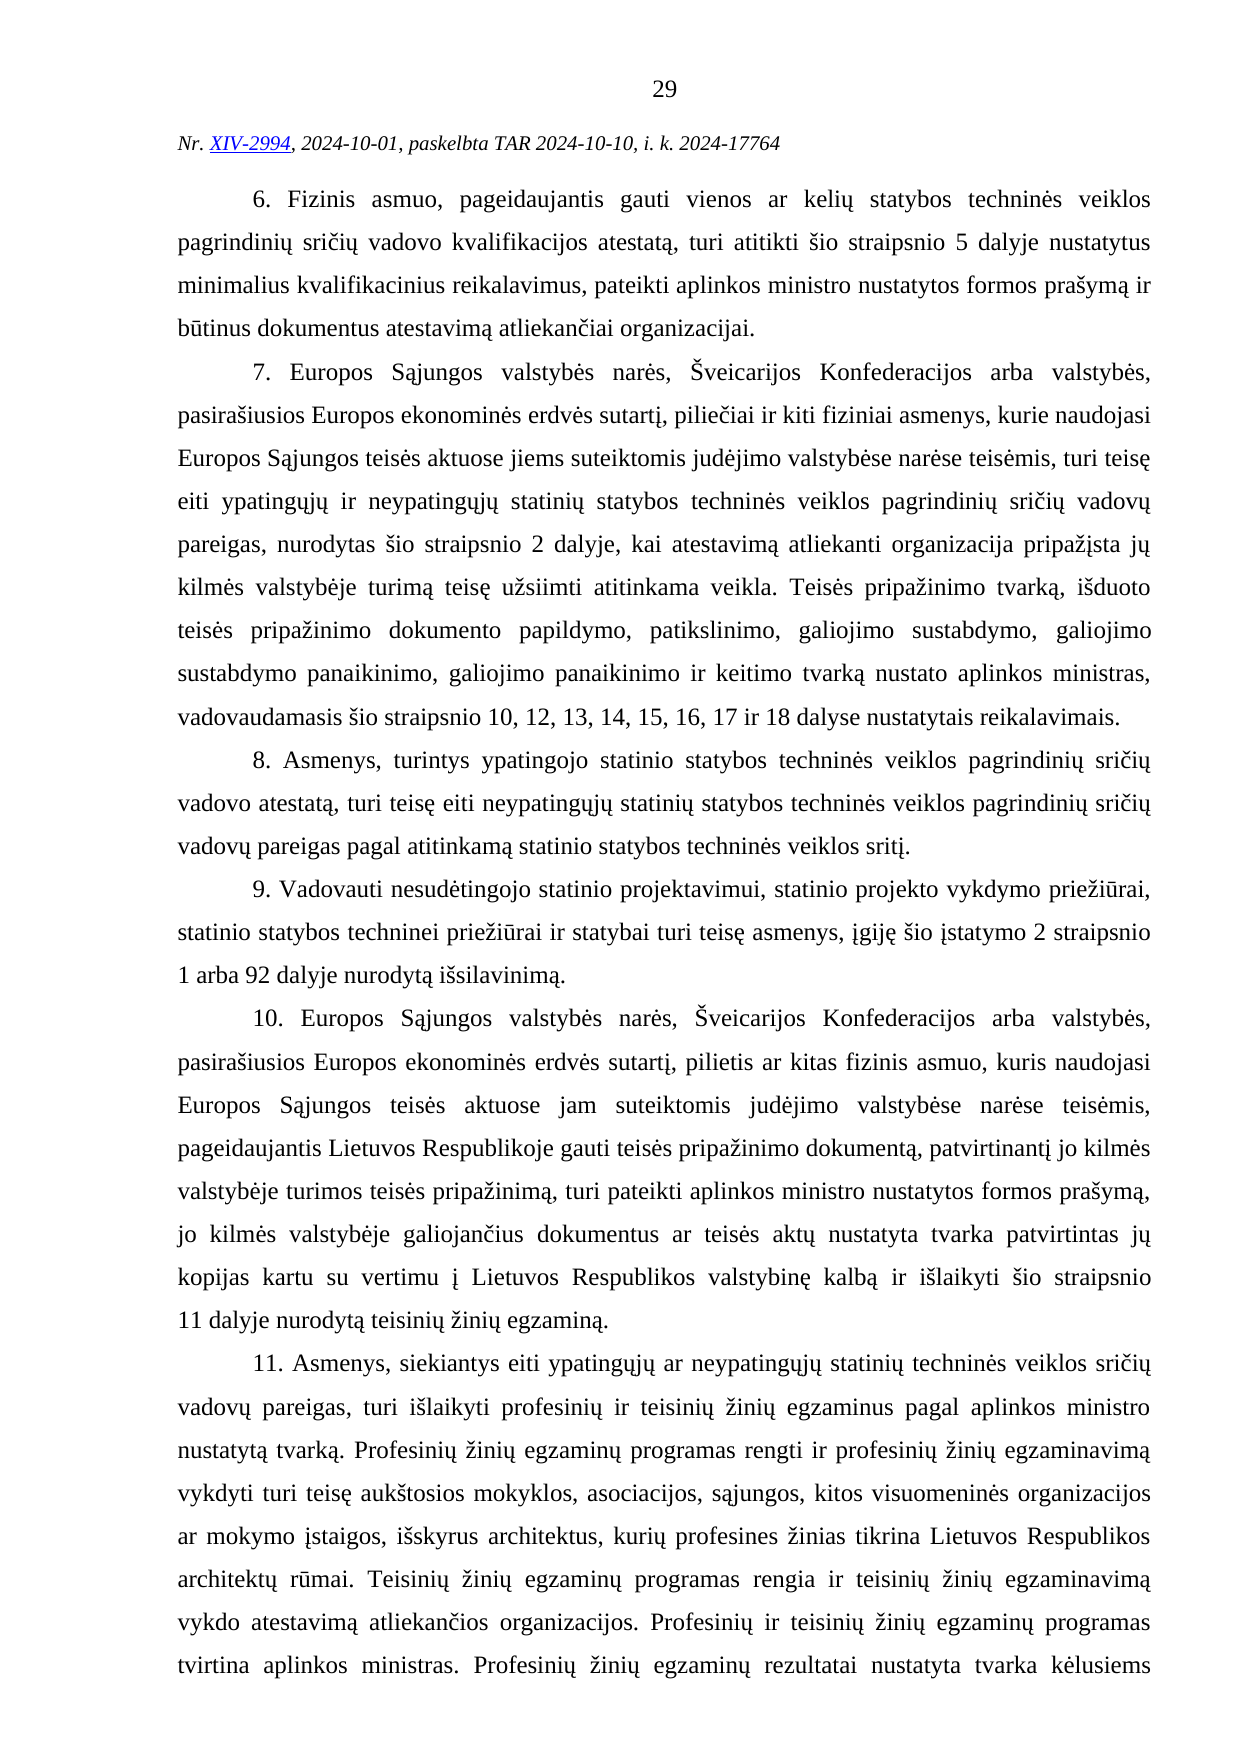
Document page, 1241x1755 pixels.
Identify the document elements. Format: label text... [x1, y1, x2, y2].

text 11. Asmenys, siekiantys eiti ypatingųjų ar neypatingųjų statinių techninės veiklos sričių vadovų pareigas, turi išlaikyti profesinių ir teisinių žinių egzaminus pagal aplinkos ministro nustatytą tvarką. Profesinių žinių egzaminų programas rengti ir profesinių žinių egzaminavimą vykdyti turi teisę aukštosios mokyklos, asociacijos, sąjungos, kitos visuomeninės organizacijos ar mokymo įstaigos, išskyrus architektus, kurių profesines žinias tikrina Lietuvos Respublikos architektų rūmai. Teisinių žinių egzaminų programas rengia ir teisinių žinių egzaminavimą vykdo atestavimą atliekančios organizacijos. Profesinių ir teisinių žinių egzaminų programas tvirtina aplinkos ministras. Profesinių žinių egzaminų rezultatai nustatyta tvarka kėlusiems [177, 1348, 1152, 1679]
text Nr. XIV-2994, 2024-10-01, paskelbta TAR 2024-10-10, i. k. 2024-17764 [177, 131, 1152, 155]
text 7. Europos Sąjungos valstybės narės, Šveicarijos Konfederacijos arba valstybės, pasirašiusios Europos ekonominės erdvės sutartį, piliečiai ir kiti fiziniai asmenys, kurie naudojasi Europos Sąjungos teisės aktuose jiems suteiktomis judėjimo valstybėse narėse teisėmis, turi teisę eiti ypatingųjų ir neypatingųjų statinių statybos techninės veiklos pagrindinių sričių vadovų pareigas, nurodytas šio straipsnio 2 dalyje, kai atestavimą atliekanti organizacija pripažįsta jų kilmės valstybėje turimą teisę užsiimti atitinkama veikla. Teisės pripažinimo tvarką, išduoto teisės pripažinimo dokumento papildymo, patikslinimo, galiojimo sustabdymo, galiojimo sustabdymo panaikinimo, galiojimo panaikinimo ir keitimo tvarką nustato aplinkos ministras, vadovaudamasis šio straipsnio 10, 12, 13, 14, 15, 16, 17 ir 18 dalyse nustatytais reikalavimais. [177, 357, 1152, 730]
text 6. Fizinis asmuo, pageidaujantis gauti vienos ar kelių statybos techninės veiklos pagrindinių sričių vadovo kvalifikacijos atestatą, turi atitikti šio straipsnio 5 dalyje nustatytus minimalius kvalifikacinius reikalavimus, pateikti aplinkos ministro nustatytos formos prašymą ir būtinus dokumentus atestavimą atliekančiai organizacijai. [177, 184, 1152, 342]
text 8. Asmenys, turintys ypatingojo statinio statybos techninės veiklos pagrindinių sričių vadovo atestatą, turi teisę eiti neypatingųjų statinių statybos techninės veiklos pagrindinių sričių vadovų pareigas pagal atitinkamą statinio statybos techninės veiklos sritį. [177, 745, 1152, 860]
text 10. Europos Sąjungos valstybės narės, Šveicarijos Konfederacijos arba valstybės, pasirašiusios Europos ekonominės erdvės sutartį, pilietis ar kitas fizinis asmuo, kuris naudojasi Europos Sąjungos teisės aktuose jam suteiktomis judėjimo valstybėse narėse teisėmis, pageidaujantis Lietuvos Respublikoje gauti teisės pripažinimo dokumentą, patvirtinantį jo kilmės valstybėje turimos teisės pripažinimą, turi pateikti aplinkos ministro nustatytos formos prašymą, jo kilmės valstybėje galiojančius dokumentus ar teisės aktų nustatyta tvarka patvirtintas jų kopijas kartu su vertimu į Lietuvos Respublikos valstybinę kalbą ir išlaikyti šio straipsnio 11 dalyje nurodytą teisinių žinių egzaminą. [177, 1003, 1152, 1334]
text 9. Vadovauti nesudėtingojo statinio projektavimui, statinio projekto vykdymo priežiūrai, statinio statybos techninei priežiūrai ir statybai turi teisę asmenys, įgiję šio įstatymo 2 straipsnio 1 arba 92 dalyje nurodytą išsilavinimą. [177, 874, 1152, 989]
